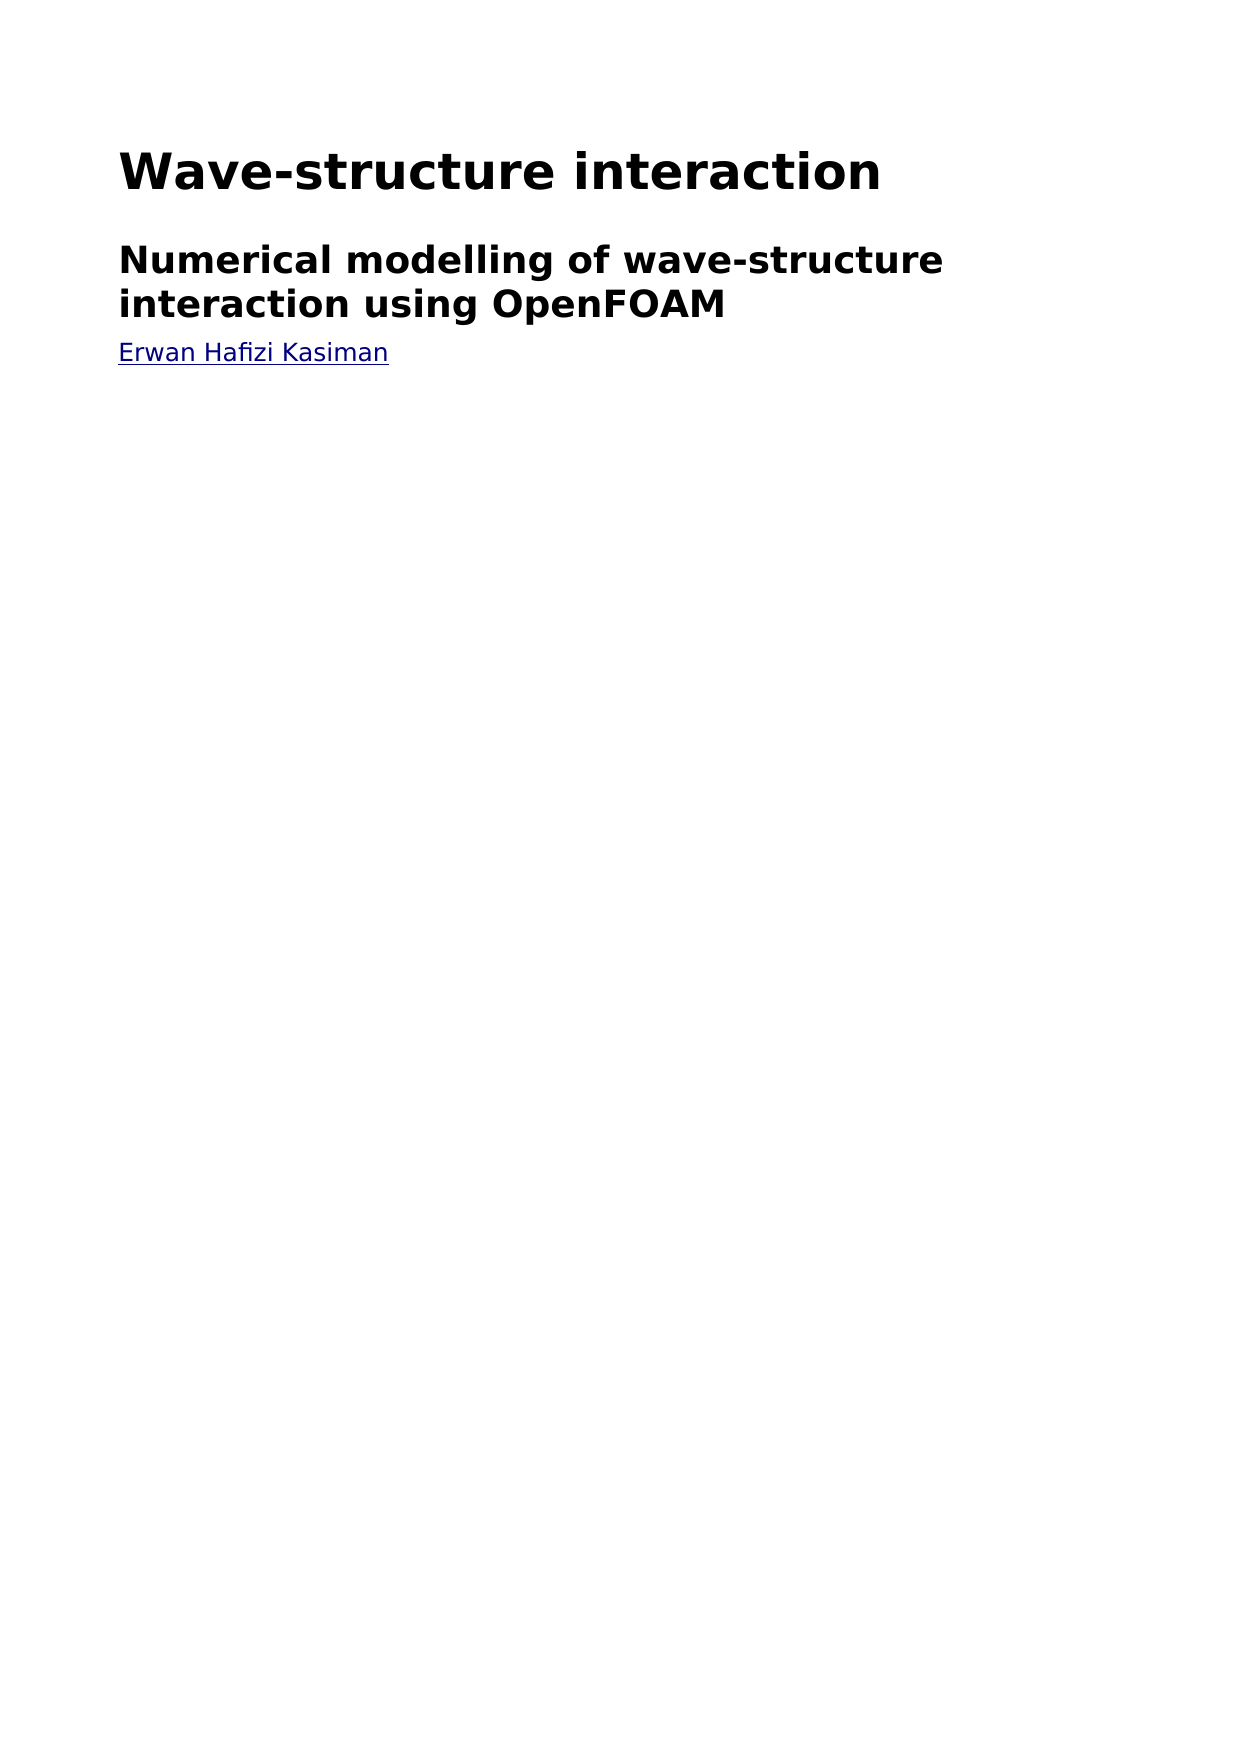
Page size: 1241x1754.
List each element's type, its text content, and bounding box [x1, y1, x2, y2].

subtitle Numerical modelling of wave-structure interaction using OpenFOAM [118, 239, 1122, 326]
subtitle Wave-structure interaction [118, 143, 1122, 201]
text Erwan Hafizi Kasiman [118, 339, 1122, 368]
